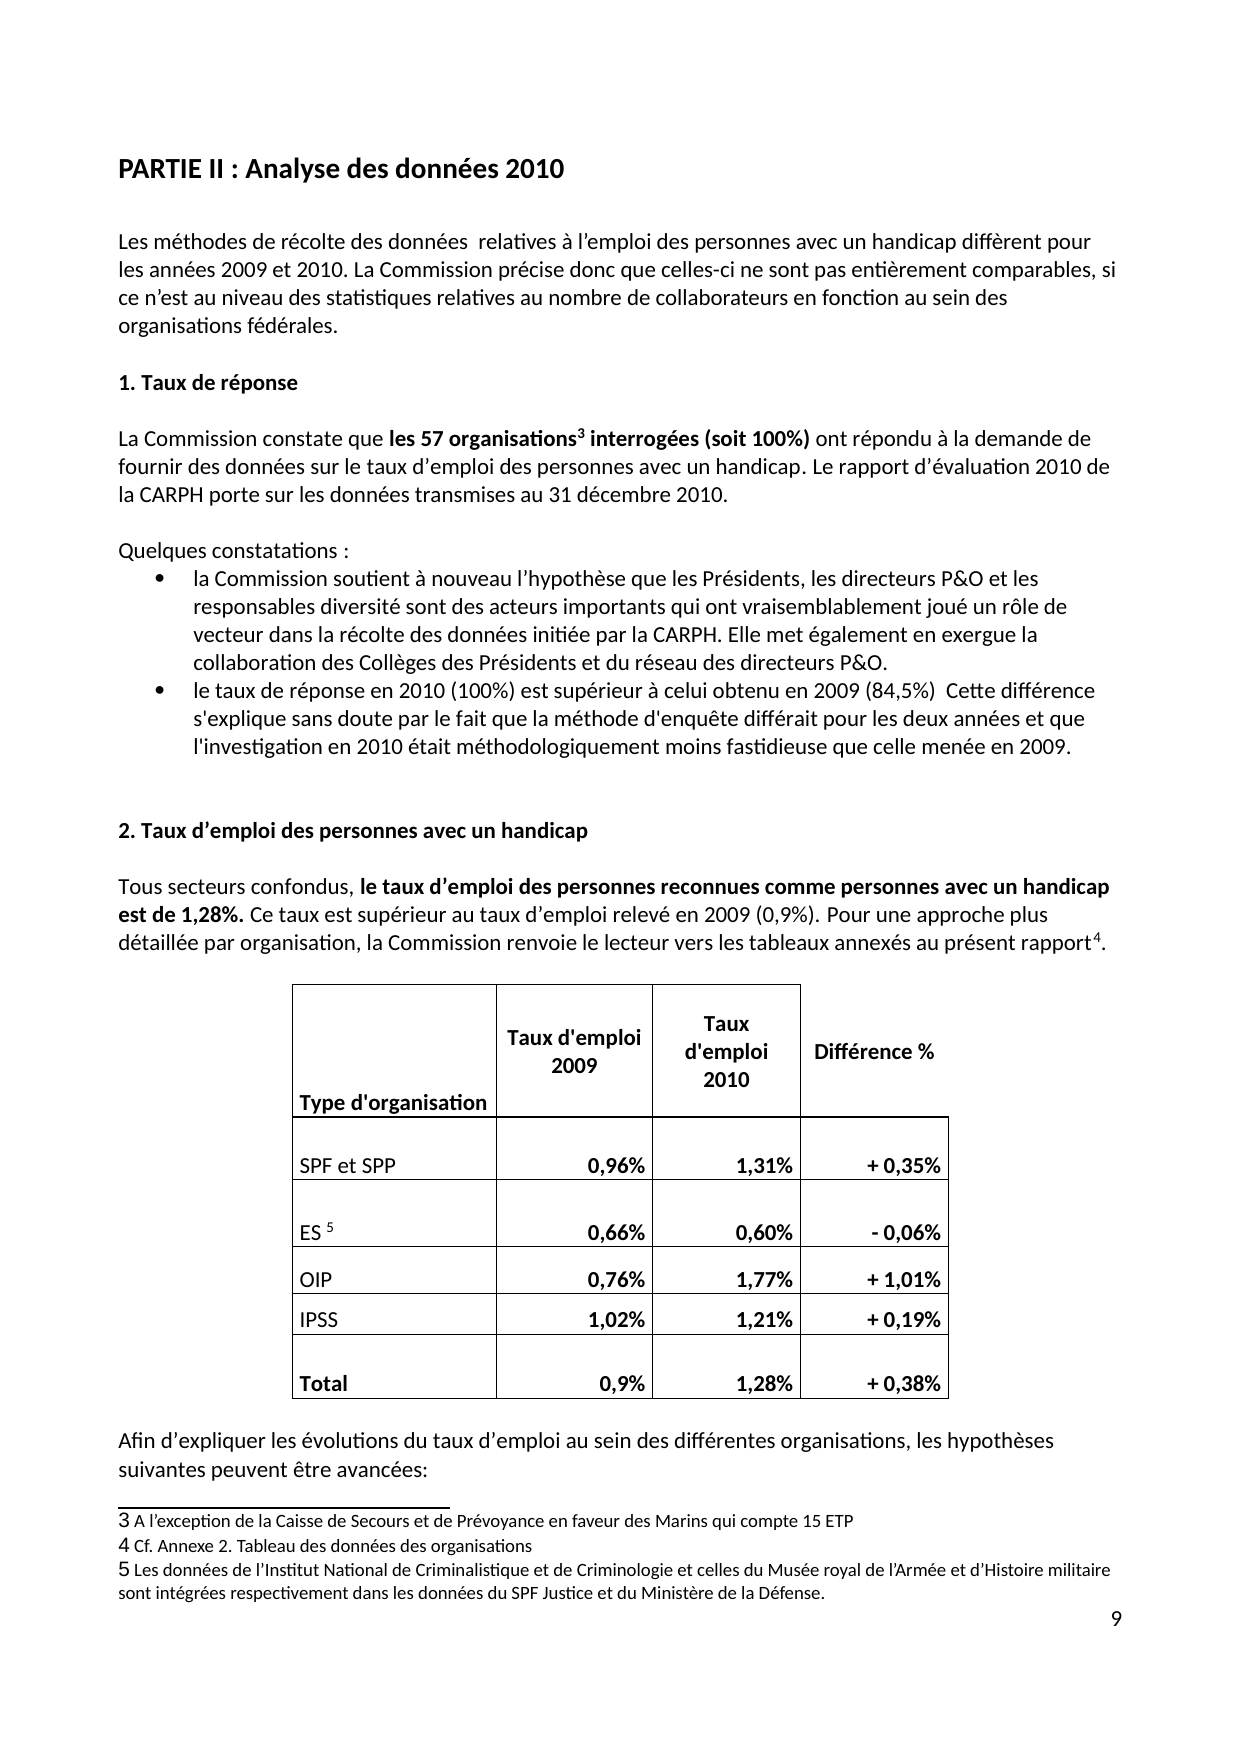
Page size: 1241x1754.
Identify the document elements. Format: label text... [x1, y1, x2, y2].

text 2. Taux d’emploi des personnes avec un handicap [118, 816, 1122, 844]
list la Commission soutient à nouveau l’hypothèse que les Présidents, les directeurs P&O et les responsables diversité sont des acteurs importants qui ont vraisemblablement joué un rôle de vecteur dans la récolte des données initiée par la CARPH. Elle met également en exergue la collaboration des Collèges des Présidents et du réseau des directeurs P&O. [156, 564, 1122, 676]
table_cell Type d'organisation [293, 1013, 496, 1116]
text PARTIE II : Analyse des données 2010 [118, 150, 1122, 186]
text Quelques constatations : [118, 536, 1122, 564]
table_cell 1,77% [653, 1247, 800, 1293]
table_cell 1,31% [653, 1118, 800, 1179]
text A l’exception de la Caisse de Secours et de Prévoyance en faveur des Marins qui compte 15 ETP [118, 1508, 1122, 1532]
table_cell 0,66% [497, 1180, 652, 1246]
text Afin d’expliquer les évolutions du taux d’emploi au sein des différentes organisations, les hypothèses suivantes peuvent être avancées: [118, 1427, 1122, 1483]
table_cell 0,60% [653, 1180, 800, 1246]
table_cell + 0,35% [801, 1118, 948, 1179]
text Les méthodes de récolte des données relatives à l’emploi des personnes avec un handicap diffèrent pour les années 2009 et 2010. La Commission précise donc que celles-ci ne sont pas entièrement comparables, si ce n’est au niveau des statistiques relatives au nombre de collaborateurs en fonction au sein des organisations fédérales. [118, 227, 1122, 339]
text 1. Taux de réponse [118, 368, 1122, 396]
table_cell IPSS [293, 1294, 496, 1333]
list le taux de réponse en 2010 (100%) est supérieur à celui obtenu en 2009 (84,5%) Cette différence s'explique sans doute par le fait que la méthode d'enquête différait pour les deux années et que l'investigation en 2010 était méthodologiquement moins fastidieuse que celle menée en 2009. [156, 676, 1122, 760]
table_header Taux d'emploi 2009 [497, 985, 652, 1116]
table_header Taux d'emploi 2010 [653, 985, 800, 1116]
table_cell 0,9% [497, 1335, 652, 1398]
table_cell + 0,19% [801, 1294, 948, 1333]
table_cell 1,21% [653, 1294, 800, 1333]
table_header [293, 985, 496, 1013]
table_cell 1,02% [497, 1294, 652, 1333]
table_cell SPF et SPP [293, 1118, 496, 1179]
table_cell 0,96% [497, 1118, 652, 1179]
table_cell + 1,01% [801, 1247, 948, 1293]
table_cell + 0,38% [801, 1335, 948, 1398]
table_cell 1,28% [653, 1335, 800, 1398]
text La Commission constate que les 57 organisations interrogées (soit 100%) ont répondu à la demande de fournir des données sur le taux d’emploi des personnes avec un handicap. Le rapport d’évaluation 2010 de la CARPH porte sur les données transmises au 31 décembre 2010. [118, 424, 1122, 508]
table_header Différence % [801, 984, 948, 1116]
table_cell OIP [293, 1247, 496, 1293]
text Tous secteurs confondus, le taux d’emploi des personnes reconnues comme personnes avec un handicap est de 1,28%. Ce taux est supérieur au taux d’emploi relevé en 2009 (0,9%). Pour une approche plus détaillée par organisation, la Commission renvoie le lecteur vers les tableaux annexés au présent rapport. [118, 872, 1122, 956]
table_cell ES [293, 1180, 496, 1246]
table_cell Total [293, 1335, 496, 1398]
text Cf. Annexe 2. Tableau des données des organisations [118, 1532, 1122, 1557]
table_cell 0,76% [497, 1247, 652, 1293]
table_cell - 0,06% [801, 1180, 948, 1246]
